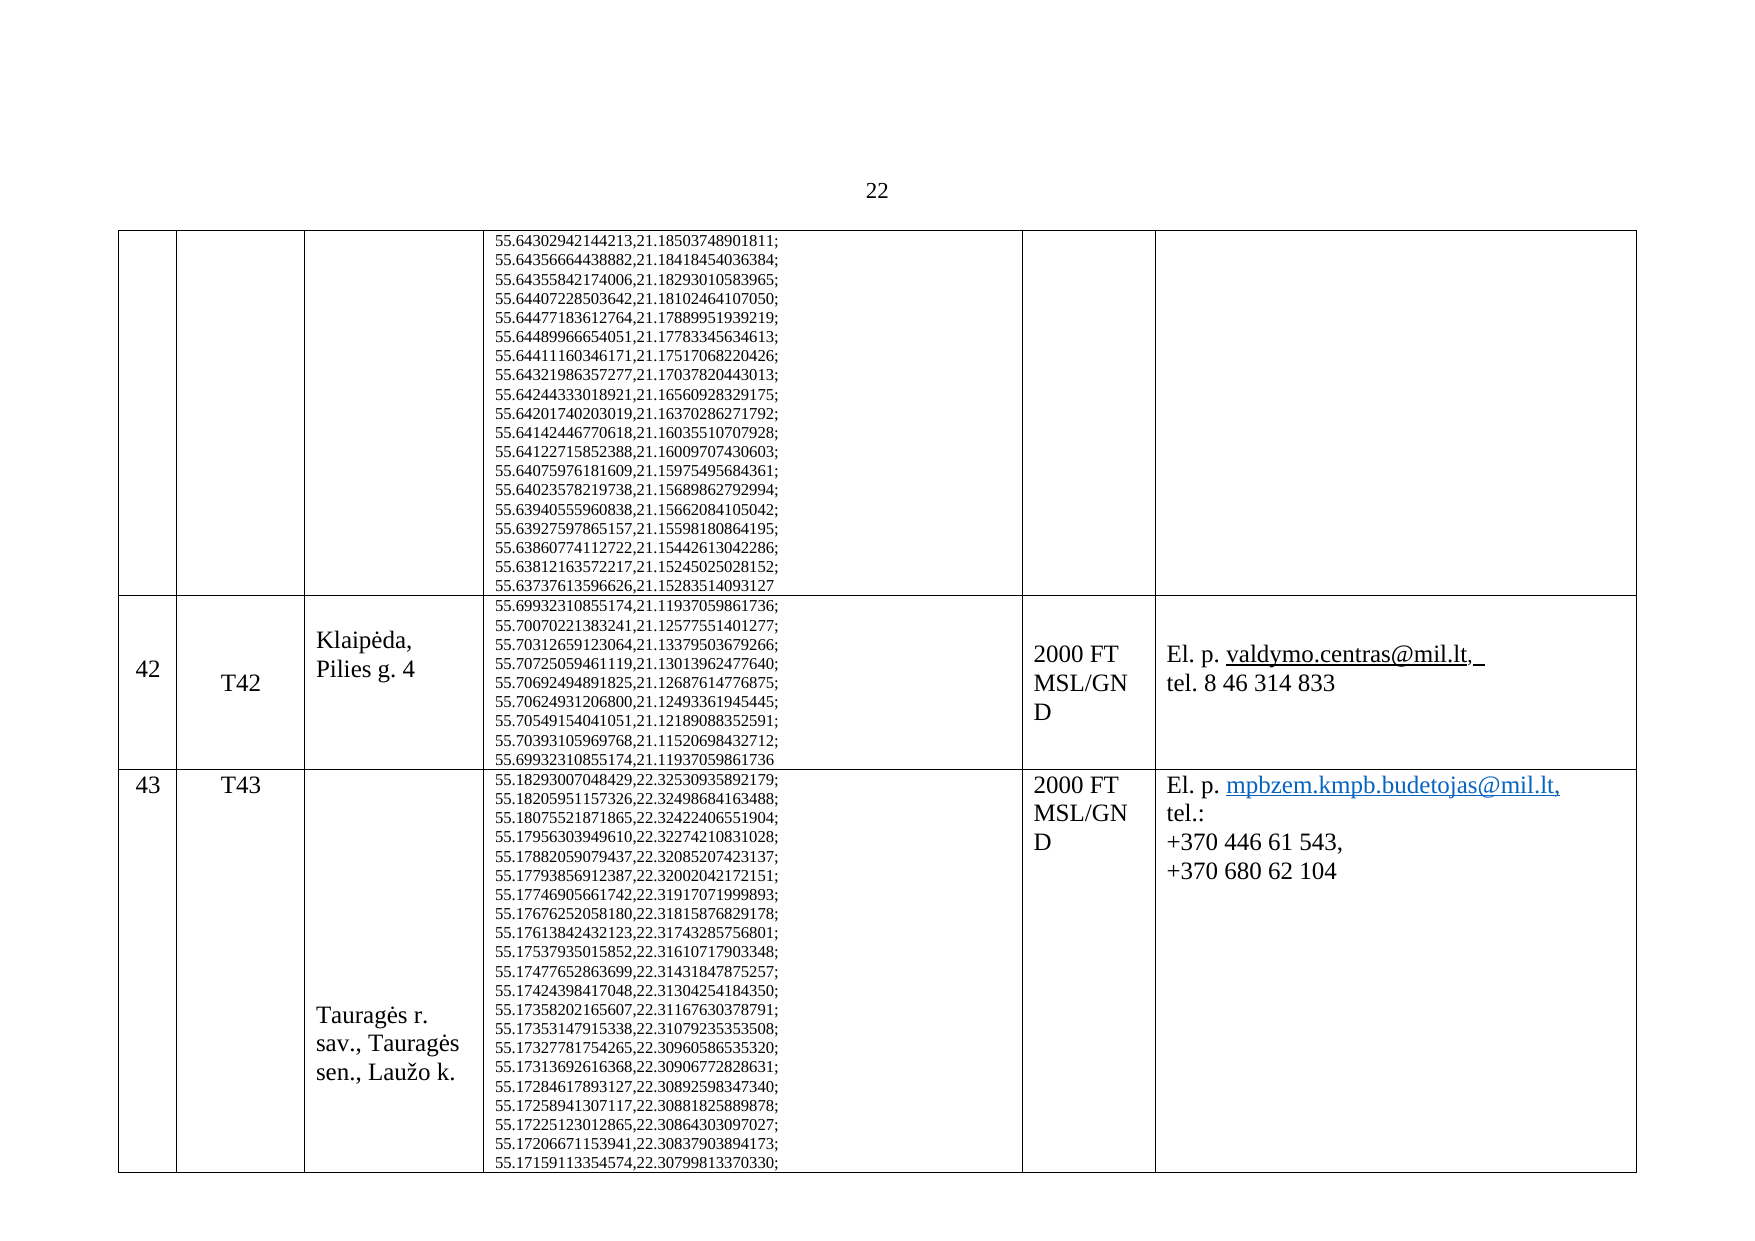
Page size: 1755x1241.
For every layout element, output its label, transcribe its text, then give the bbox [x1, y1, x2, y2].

table_cell 55.64302942144213,21.18503748901811; 55.64356664438882,21.18418454036384; 55.64355842174006,21.18293010583965; 55.64407228503642,21.18102464107050; 55.64477183612764,21.17889951939219; 55.64489966654051,21.17783345634613; 55.64411160346171,21.17517068220426; 55.64321986357277,21.17037820443013; 55.64244333018921,21.16560928329175; 55.64201740203019,21.16370286271792; 55.64142446770618,21.16035510707928; 55.64122715852388,21.16009707430603; 55.64075976181609,21.15975495684361; 55.64023578219738,21.15689862792994; 55.63940555960838,21.15662084105042; 55.63927597865157,21.15598180864195; 55.63860774112722,21.15442613042286; 55.63812163572217,21.15245025028152; 55.63737613596626,21.15283514093127 [484, 231, 1022, 595]
table_cell 2000 FT MSL/GND [1023, 596, 1155, 769]
table_cell [1156, 231, 1636, 595]
table_cell [305, 231, 483, 595]
table_cell [1023, 231, 1155, 595]
table_cell Klaipėda, Pilies g. 4 [305, 596, 483, 769]
table_cell 41. [119, 231, 176, 595]
table_cell 42. [119, 596, 176, 769]
table_cell El. p. valdymo.centras@mil.lt, tel. 8 46 314 833 [1156, 596, 1636, 769]
table_cell T43 [177, 770, 304, 1172]
table_cell T42 [177, 596, 304, 769]
table_cell 55.18293007048429,22.32530935892179; 55.18205951157326,22.32498684163488; 55.18075521871865,22.32422406551904; 55.17956303949610,22.32274210831028; 55.17882059079437,22.32085207423137; 55.17793856912387,22.32002042172151; 55.17746905661742,22.31917071999893; 55.17676252058180,22.31815876829178; 55.17613842432123,22.31743285756801; 55.17537935015852,22.31610717903348; 55.17477652863699,22.31431847875257; 55.17424398417048,22.31304254184350; 55.17358202165607,22.31167630378791; 55.17353147915338,22.31079235353508; 55.17327781754265,22.30960586535320; 55.17313692616368,22.30906772828631; 55.17284617893127,22.30892598347340; 55.17258941307117,22.30881825889878; 55.17225123012865,22.30864303097027; 55.17206671153941,22.30837903894173; 55.17159113354574,22.30799813370330; [484, 770, 1022, 1172]
table_cell [177, 231, 304, 595]
table_cell 55.69932310855174,21.11937059861736; 55.70070221383241,21.12577551401277; 55.70312659123064,21.13379503679266; 55.70725059461119,21.13013962477640; 55.70692494891825,21.12687614776875; 55.70624931206800,21.12493361945445; 55.70549154041051,21.12189088352591; 55.70393105969768,21.11520698432712; 55.69932310855174,21.11937059861736 [484, 596, 1022, 769]
table_cell Tauragės r. sav., Tauragės sen., Laužo k. [305, 770, 483, 1172]
table_cell El. p. mpbzem.kmpb.budetojas@mil.lt, tel.: +370 446 61 543, +370 680 62 104 [1156, 770, 1636, 1172]
table_cell 2000 FT MSL/GND [1023, 770, 1155, 1172]
table_cell 43. [119, 770, 176, 1172]
